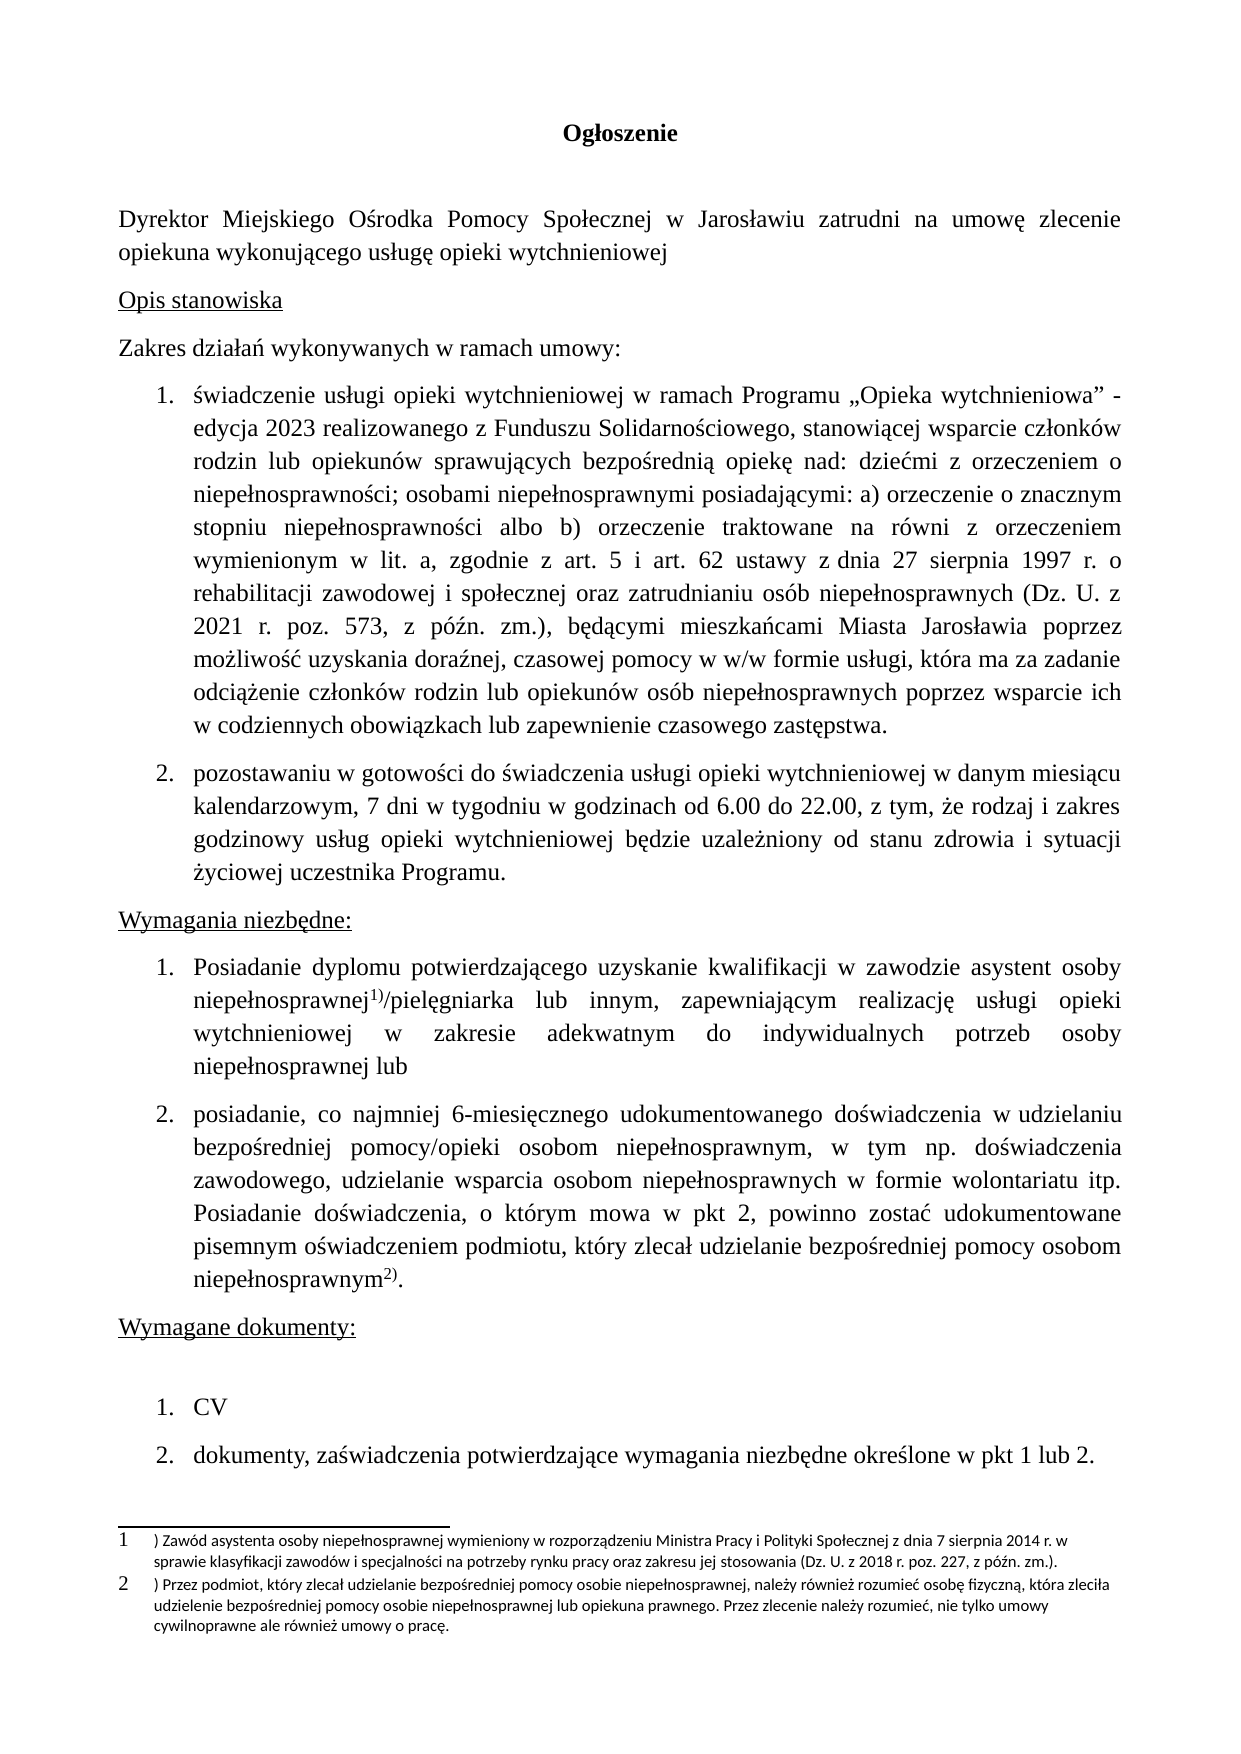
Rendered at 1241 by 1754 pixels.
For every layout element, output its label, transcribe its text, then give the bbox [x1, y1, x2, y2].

list ) Przez podmiot, który zlecał udzielanie bezpośredniej pomocy osobie niepełnosprawnej, należy również rozumieć osobę fizyczną, która zleciła udzielenie bezpośredniej pomocy osobie niepełnosprawnej lub opiekuna prawnego. Przez zlecenie należy rozumieć, nie tylko umowy cywilnoprawne ale również umowy o pracę. [118, 1571, 1122, 1636]
text Wymagania niezbędne: [118, 905, 1122, 933]
list świadczenie usługi opieki wytchnieniowej w ramach Programu „Opieka wytchnieniowa” -edycja 2023 realizowanego z Funduszu Solidarnościowego, stanowiącej wsparcie członków rodzin lub opiekunów sprawujących bezpośrednią opiekę nad: dziećmi z orzeczeniem o niepełnosprawności; osobami niepełnosprawnymi posiadającymi: a) orzeczenie o znacznym stopniu niepełnosprawności albo b) orzeczenie traktowane na równi z orzeczeniem wymienionym w lit. a, zgodnie z art. 5 i art. 62 ustawy z dnia 27 sierpnia 1997 r. o rehabilitacji zawodowej i społecznej oraz zatrudnianiu osób niepełnosprawnych (Dz. U. z 2021 r. poz. 573, z późn. zm.), będącymi mieszkańcami Miasta Jarosławia poprzez możliwość uzyskania doraźnej, czasowej pomocy w w/w formie usługi, która ma za zadanie odciążenie członków rodzin lub opiekunów osób niepełnosprawnych poprzez wsparcie ich w codziennych obowiązkach lub zapewnienie czasowego zastępstwa. [156, 380, 1122, 739]
list ) Zawód asystenta osoby niepełnosprawnej wymieniony w rozporządzeniu Ministra Pracy i Polityki Społecznej z dnia 7 sierpnia 2014 r. w sprawie klasyfikacji zawodów i specjalności na potrzeby rynku pracy oraz zakresu jej stosowania (Dz. U. z 2018 r. poz. 227, z późn. zm.). [118, 1527, 1122, 1571]
list dokumenty, zaświadczenia potwierdzające wymagania niezbędne określone w pkt 1 lub 2. [156, 1440, 1122, 1469]
list Posiadanie dyplomu potwierdzającego uzyskanie kwalifikacji w zawodzie asystent osoby niepełnosprawnej)/pielęgniarka lub innym, zapewniającym realizację usługi opieki wytchnieniowej w zakresie adekwatnym do indywidualnych potrzeb osoby niepełnosprawnej lub [156, 952, 1122, 1080]
text Dyrektor Miejskiego Ośrodka Pomocy Społecznej w Jarosławiu zatrudni na umowę zlecenie opiekuna wykonującego usługę opieki wytchnieniowej [118, 204, 1122, 266]
text Wymagane dokumenty: [118, 1312, 1122, 1373]
list CV [156, 1392, 1122, 1421]
list pozostawaniu w gotowości do świadczenia usługi opieki wytchnieniowej w danym miesiącu kalendarzowym, 7 dni w tygodniu w godzinach od 6.00 do 22.00, z tym, że rodzaj i zakres godzinowy usług opieki wytchnieniowej będzie uzależniony od stanu zdrowia i sytuacji życiowej uczestnika Programu. [156, 758, 1122, 886]
text Zakres działań wykonywanych w ramach umowy: [118, 333, 1122, 361]
text Ogłoszenie [118, 118, 1122, 147]
list posiadanie, co najmniej 6-miesięcznego udokumentowanego doświadczenia w udzielaniu bezpośredniej pomocy/opieki osobom niepełnosprawnym, w tym np. doświadczenia zawodowego, udzielanie wsparcia osobom niepełnosprawnych w formie wolontariatu itp. Posiadanie doświadczenia, o którym mowa w pkt 2, powinno zostać udokumentowane pisemnym oświadczeniem podmiotu, który zlecał udzielanie bezpośredniej pomocy osobom niepełnosprawnym). [156, 1099, 1122, 1293]
text Opis stanowiska [118, 285, 1122, 314]
